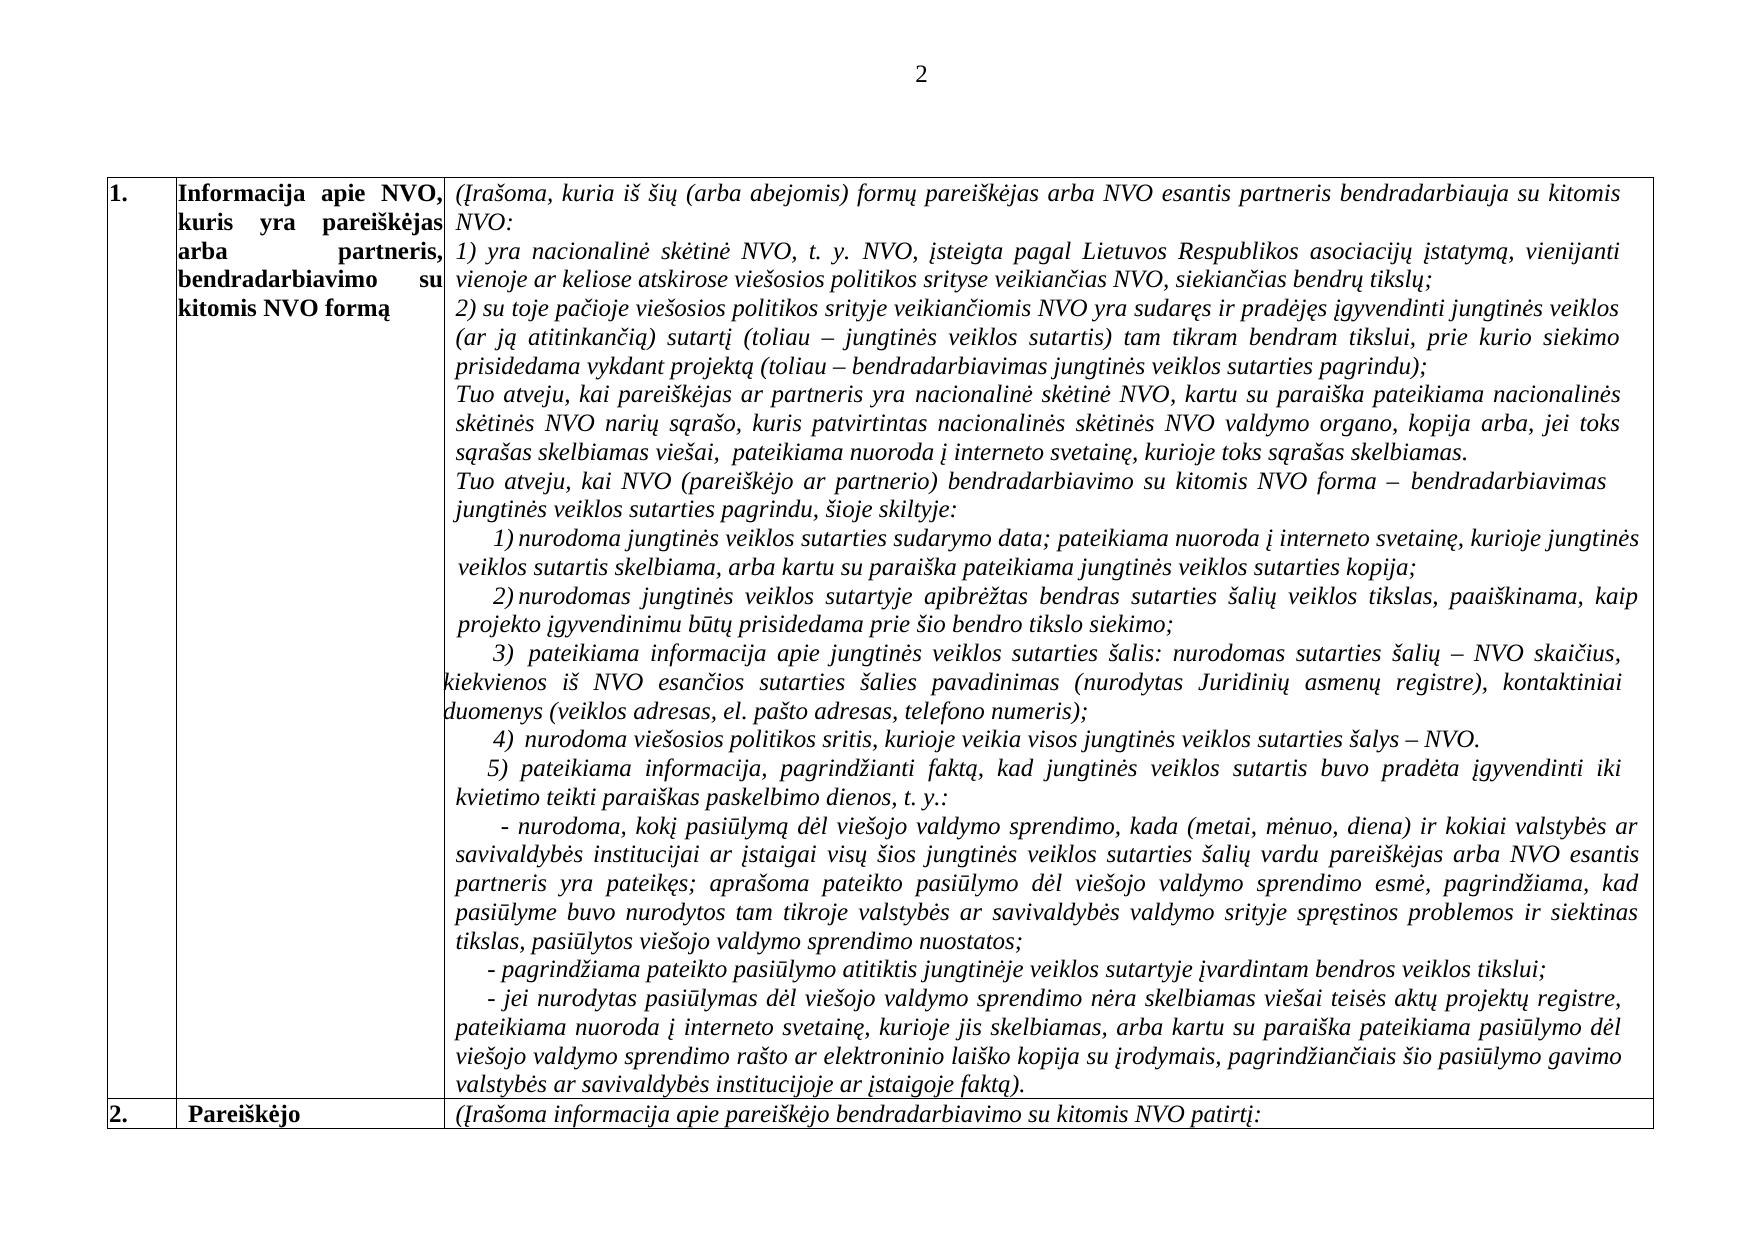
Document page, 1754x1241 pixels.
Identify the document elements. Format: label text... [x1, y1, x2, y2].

table_cell (Įrašoma informacija apie pareiškėjo bendradarbiavimo su kitomis NVO patirtį: [445, 1099, 1653, 1128]
table_header (Įrašoma, kuria iš šių (arba abejomis) formų pareiškėjas arba NVO esantis partneris bendradarbiauja su kitomis NVO: 1) yra nacionalinė skėtinė NVO, t. y. NVO, įsteigta pagal Lietuvos Respublikos asociacijų įstatymą, vienijanti vienoje ar keliose atskirose viešosios politikos srityse veikiančias NVO, siekiančias bendrų tikslų; 2) su toje pačioje viešosios politikos srityje veikiančiomis NVO yra sudaręs ir pradėjęs įgyvendinti jungtinės veiklos (ar ją atitinkančią) sutartį (toliau – jungtinės veiklos sutartis) tam tikram bendram tikslui, prie kurio siekimo prisidedama vykdant projektą (toliau – bendradarbiavimas jungtinės veiklos sutarties pagrindu); Tuo atveju, kai pareiškėjas ar partneris yra nacionalinė skėtinė NVO, kartu su paraiška pateikiama nacionalinės skėtinės NVO narių sąrašo, kuris patvirtintas nacionalinės skėtinės NVO valdymo organo, kopija arba, jei toks sąrašas skelbiamas viešai, pateikiama nuoroda į interneto svetainę, kurioje toks sąrašas skelbiamas. Tuo atveju, kai NVO (pareiškėjo ar partnerio) bendradarbiavimo su kitomis NVO forma – bendradarbiavimas jungtinės veiklos sutarties pagrindu, šioje skiltyje: 1) nurodoma jungtinės veiklos sutarties sudarymo data; pateikiama nuoroda į interneto svetainę, kurioje jungtinės veiklos sutartis skelbiama, arba kartu su paraiška pateikiama jungtinės veiklos sutarties kopija; 2) nurodomas jungtinės veiklos sutartyje apibrėžtas bendras sutarties šalių veiklos tikslas, paaiškinama, kaip projekto įgyvendinimu būtų prisidedama prie šio bendro tikslo siekimo; 3) pateikiama informacija apie jungtinės veiklos sutarties šalis: nurodomas sutarties šalių – NVO skaičius, kiekvienos iš NVO esančios sutarties šalies pavadinimas (nurodytas Juridinių asmenų registre), kontaktiniai duomenys (veiklos adresas, el. pašto adresas, telefono numeris); 4) nurodoma viešosios politikos sritis, kurioje veikia visos jungtinės veiklos sutarties šalys – NVO. 5) pateikiama informacija, pagrindžianti faktą, kad jungtinės veiklos sutartis buvo pradėta įgyvendinti iki kvietimo teikti paraiškas paskelbimo dienos, t. y.: - nurodoma, kokį pasiūlymą dėl viešojo valdymo sprendimo, kada (metai, mėnuo, diena) ir kokiai valstybės ar savivaldybės institucijai ar įstaigai visų šios jungtinės veiklos sutarties šalių vardu pareiškėjas arba NVO esantis partneris yra pateikęs; aprašoma pateikto pasiūlymo dėl viešojo valdymo sprendimo esmė, pagrindžiama, kad pasiūlyme buvo nurodytos tam tikroje valstybės ar savivaldybės valdymo srityje spręstinos problemos ir siektinas tikslas, pasiūlytos viešojo valdymo sprendimo nuostatos; - pagrindžiama pateikto pasiūlymo atitiktis jungtinėje veiklos sutartyje įvardintam bendros veiklos tikslui; - jei nurodytas pasiūlymas dėl viešojo valdymo sprendimo nėra skelbiamas viešai teisės aktų projektų registre, pateikiama nuoroda į interneto svetainę, kurioje jis skelbiamas, arba kartu su paraiška pateikiama pasiūlymo dėl viešojo valdymo sprendimo rašto ar elektroninio laiško kopija su įrodymais, pagrindžiančiais šio pasiūlymo gavimo valstybės ar savivaldybės institucijoje ar įstaigoje faktą). [445, 178, 1653, 1098]
table_header Informacija apie NVO, kuris yra pareiškėjas arba partneris, bendradarbiavimo su kitomis NVO formą [177, 178, 444, 1098]
table_header 1. [108, 178, 176, 1098]
table_cell 2. [108, 1099, 176, 1128]
table_cell Pareiškėjo [177, 1099, 444, 1128]
